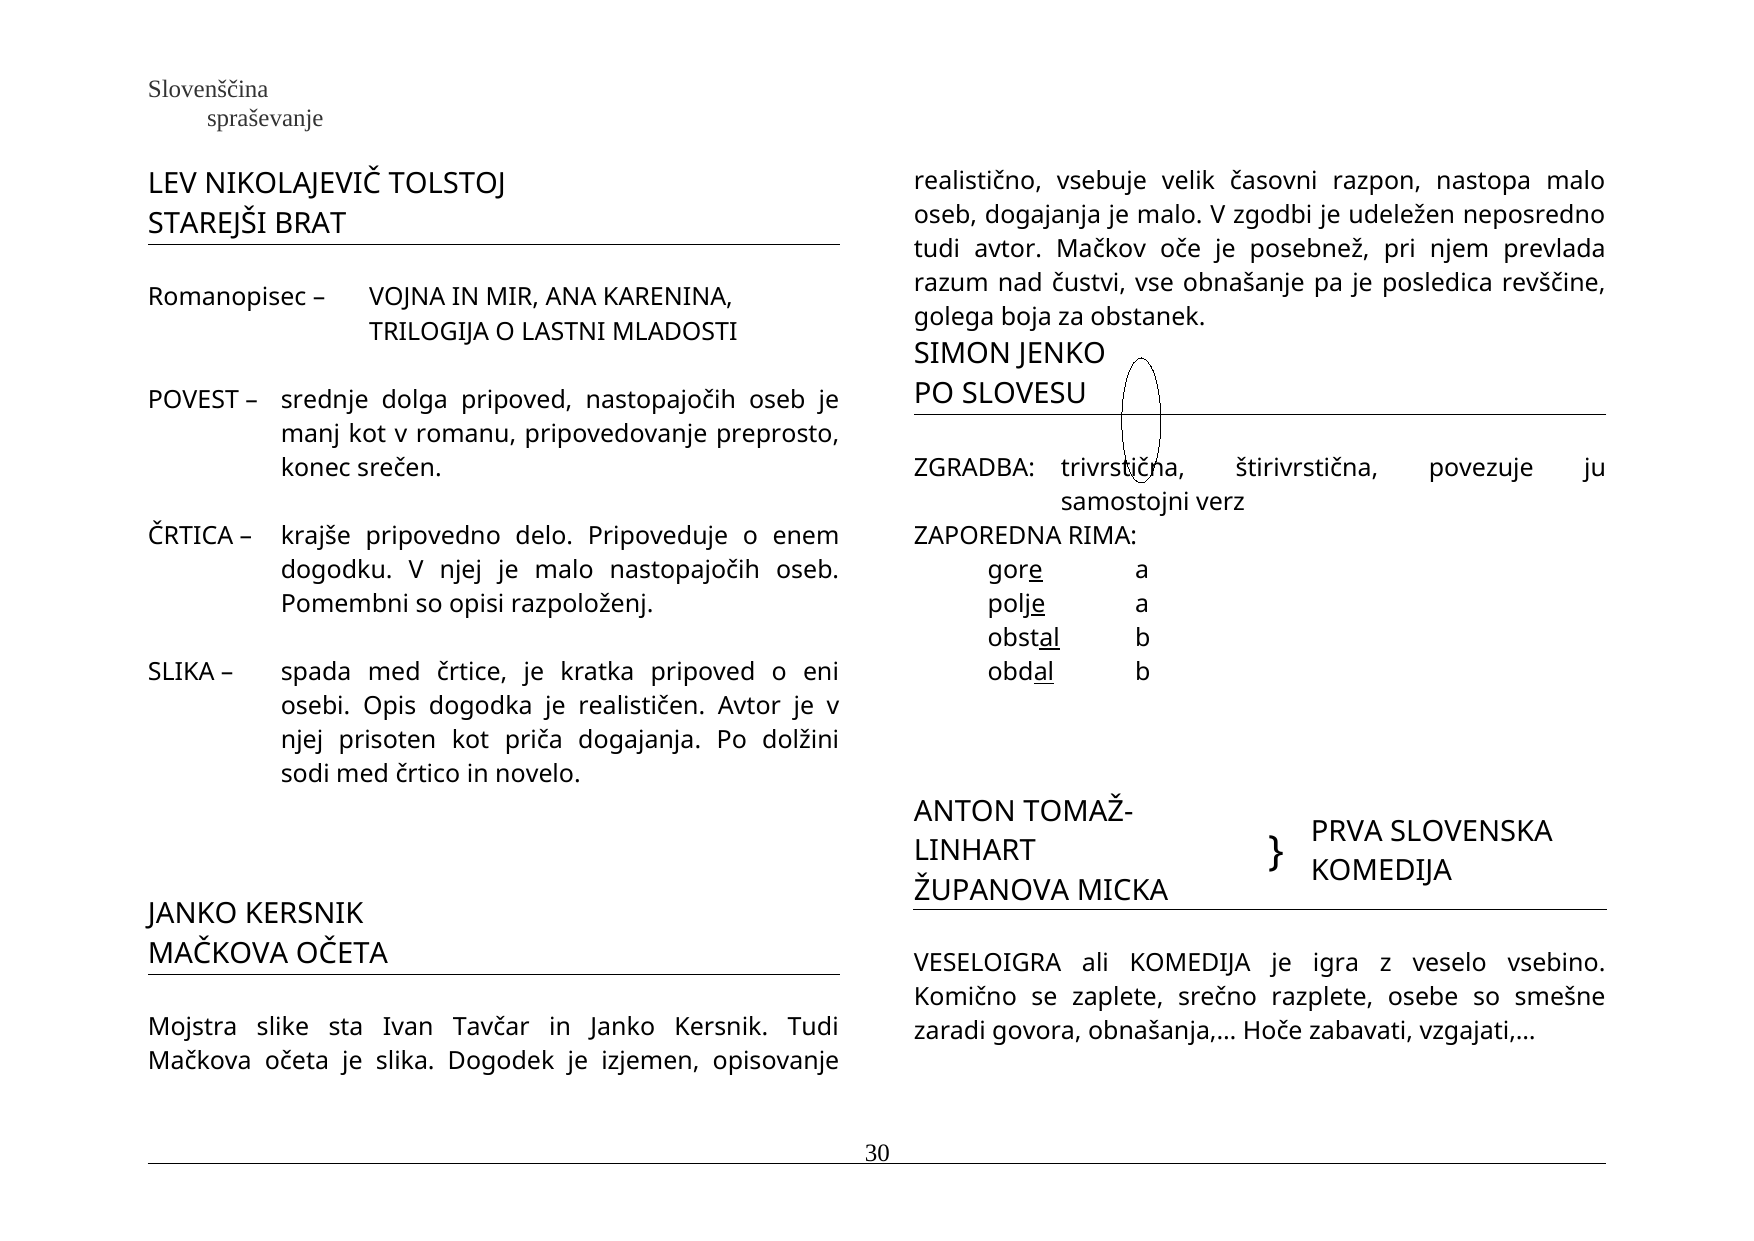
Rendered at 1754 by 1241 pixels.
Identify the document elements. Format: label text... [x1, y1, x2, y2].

text Mojstra slike sta Ivan Tavčar in Janko Kersnik. Tudi Mačkova očeta je slika. Dogodek je izjemen, opisovanje [148, 1009, 840, 1077]
text ZGRADBA: trivrstična, štirivrstična, povezuje ju samostojni verz [914, 449, 1606, 517]
table_header } [1262, 790, 1299, 909]
text ZAPOREDNA RIMA: [914, 517, 1606, 552]
text SIMON JENKO [914, 333, 1606, 372]
text TRILOGIJA O LASTNI MLADOSTI [148, 313, 840, 347]
text gore a [914, 552, 1606, 586]
text SLIKA – spada med črtice, je kratka pripoved o eni osebi. Opis dogodka je realističen. Avtor je v njej prisoten kot priča dogajanja. Po dolžini sodi med črtico in novelo. [148, 654, 840, 790]
text PO SLOVESU [914, 372, 1606, 414]
table_header ANTON TOMAŽ-LINHART ŽUPANOVA MICKA [913, 790, 1262, 909]
text STAREJŠI BRAT [148, 202, 840, 244]
text POVEST – srednje dolga pripoved, nastopajočih oseb je manj kot v romanu, pripovedovanje preprosto, konec srečen. [148, 381, 840, 483]
table_header PRVA SLOVENSKA KOMEDIJA [1299, 790, 1607, 909]
text VESELOIGRA ali KOMEDIJA je igra z veselo vsebino. Komično se zaplete, srečno razplete, osebe so smešne zaradi govora, obnašanja,… Hoče zabavati, vzgajati,… [914, 944, 1606, 1046]
text ČRTICA – krajše pripovedno delo. Pripoveduje o enem dogodku. V njej je malo nastopajočih oseb. Pomembni so opisi razpoloženj. [148, 517, 840, 620]
text LEV NIKOLAJEVIČ TOLSTOJ [148, 162, 840, 202]
text Romanopisec – VOJNA IN MIR, ANA KARENINA, [148, 279, 840, 313]
text obdal b [914, 654, 1606, 688]
text MAČKOVA OČETA [148, 932, 840, 974]
text JANKO KERSNIK [148, 892, 840, 932]
text obstal b [914, 620, 1606, 654]
text polje a [914, 586, 1606, 620]
text realistično, vsebuje velik časovni razpon, nastopa malo oseb, dogajanja je malo. V zgodbi je udeležen neposredno tudi avtor. Mačkov oče je posebnež, pri njem prevlada razum nad čustvi, vse obnašanje pa je posledica revščine, golega boja za obstanek. [914, 162, 1606, 333]
